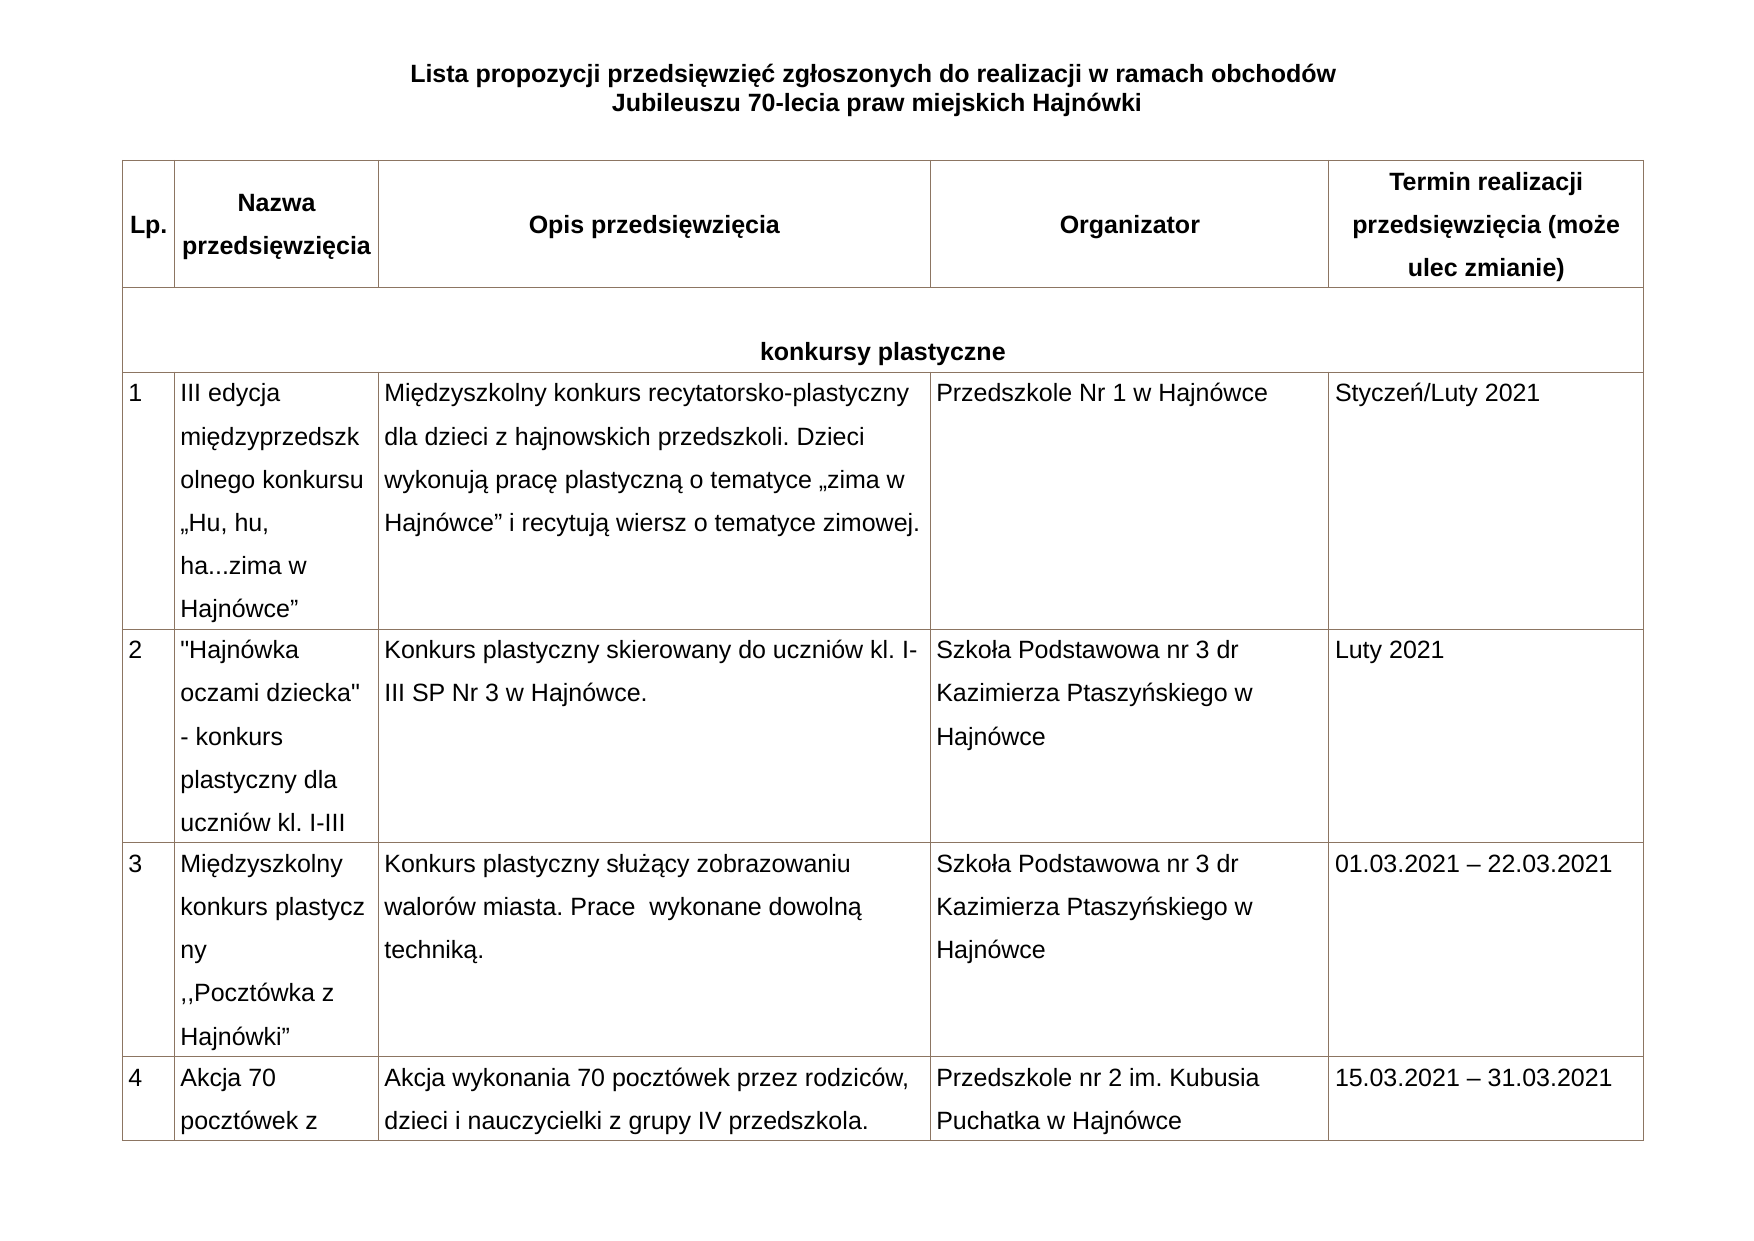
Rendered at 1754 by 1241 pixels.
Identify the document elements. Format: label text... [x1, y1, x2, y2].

table_cell 1 [123, 373, 174, 628]
table_cell Szkoła Podstawowa nr 3 dr Kazimierza Ptaszyńskiego w Hajnówce [931, 630, 1328, 842]
table_cell Przedszkole Nr 1 w Hajnówce [931, 373, 1328, 628]
table_cell 4 [123, 1057, 174, 1140]
table_cell Akcja 70 pocztówek z [175, 1057, 378, 1140]
table_header Lp. [123, 161, 174, 287]
table_cell 01.03.2021 – 22.03.2021 [1329, 843, 1643, 1056]
table_cell konkursy plastyczne [123, 288, 1643, 372]
table_cell Styczeń/Luty 2021 [1329, 373, 1643, 628]
table_cell 15.03.2021 – 31.03.2021 [1329, 1057, 1643, 1140]
table_cell Przedszkole nr 2 im. Kubusia Puchatka w Hajnówce [931, 1057, 1328, 1140]
table_cell "Hajnówka oczami dziecka" - konkurs plastyczny dla uczniów kl. I-III [175, 630, 378, 842]
subtitle Lista propozycji przedsięwzięć zgłoszonych do realizacji w ramach obchodów [118, 59, 1636, 88]
table_header Termin realizacji przedsięwzięcia (może ulec zmianie) [1329, 161, 1643, 287]
table_header Opis przedsięwzięcia [379, 161, 930, 287]
table_cell Akcja wykonania 70 pocztówek przez rodziców, dzieci i nauczycielki z grupy IV przedszkola. [379, 1057, 930, 1140]
table_cell III edycja międzyprzedszkolnego konkursu „Hu, hu, ha...zima w Hajnówce” [175, 373, 378, 628]
subtitle Jubileuszu 70-lecia praw miejskich Hajnówki [118, 88, 1636, 117]
table_header Organizator [931, 161, 1328, 287]
table_cell Szkoła Podstawowa nr 3 dr Kazimierza Ptaszyńskiego w Hajnówce [931, 843, 1328, 1056]
table_cell Międzyszkolny konkurs plastyczny ,,Pocztówka z Hajnówki” [175, 843, 378, 1056]
table_cell Międzyszkolny konkurs recytatorsko-plastyczny dla dzieci z hajnowskich przedszkoli. Dzieci wykonują pracę plastyczną o tematyce „zima w Hajnówce” i recytują wiersz o tematyce zimowej. [379, 373, 930, 628]
table_cell Luty 2021 [1329, 630, 1643, 842]
table_cell 2 [123, 630, 174, 842]
table_cell Konkurs plastyczny służący zobrazowaniu walorów miasta. Prace wykonane dowolną techniką. [379, 843, 930, 1056]
table_header Nazwa przedsięwzięcia [175, 161, 378, 287]
table_cell Konkurs plastyczny skierowany do uczniów kl. I-III SP Nr 3 w Hajnówce. [379, 630, 930, 842]
table_cell 3 [123, 843, 174, 1056]
